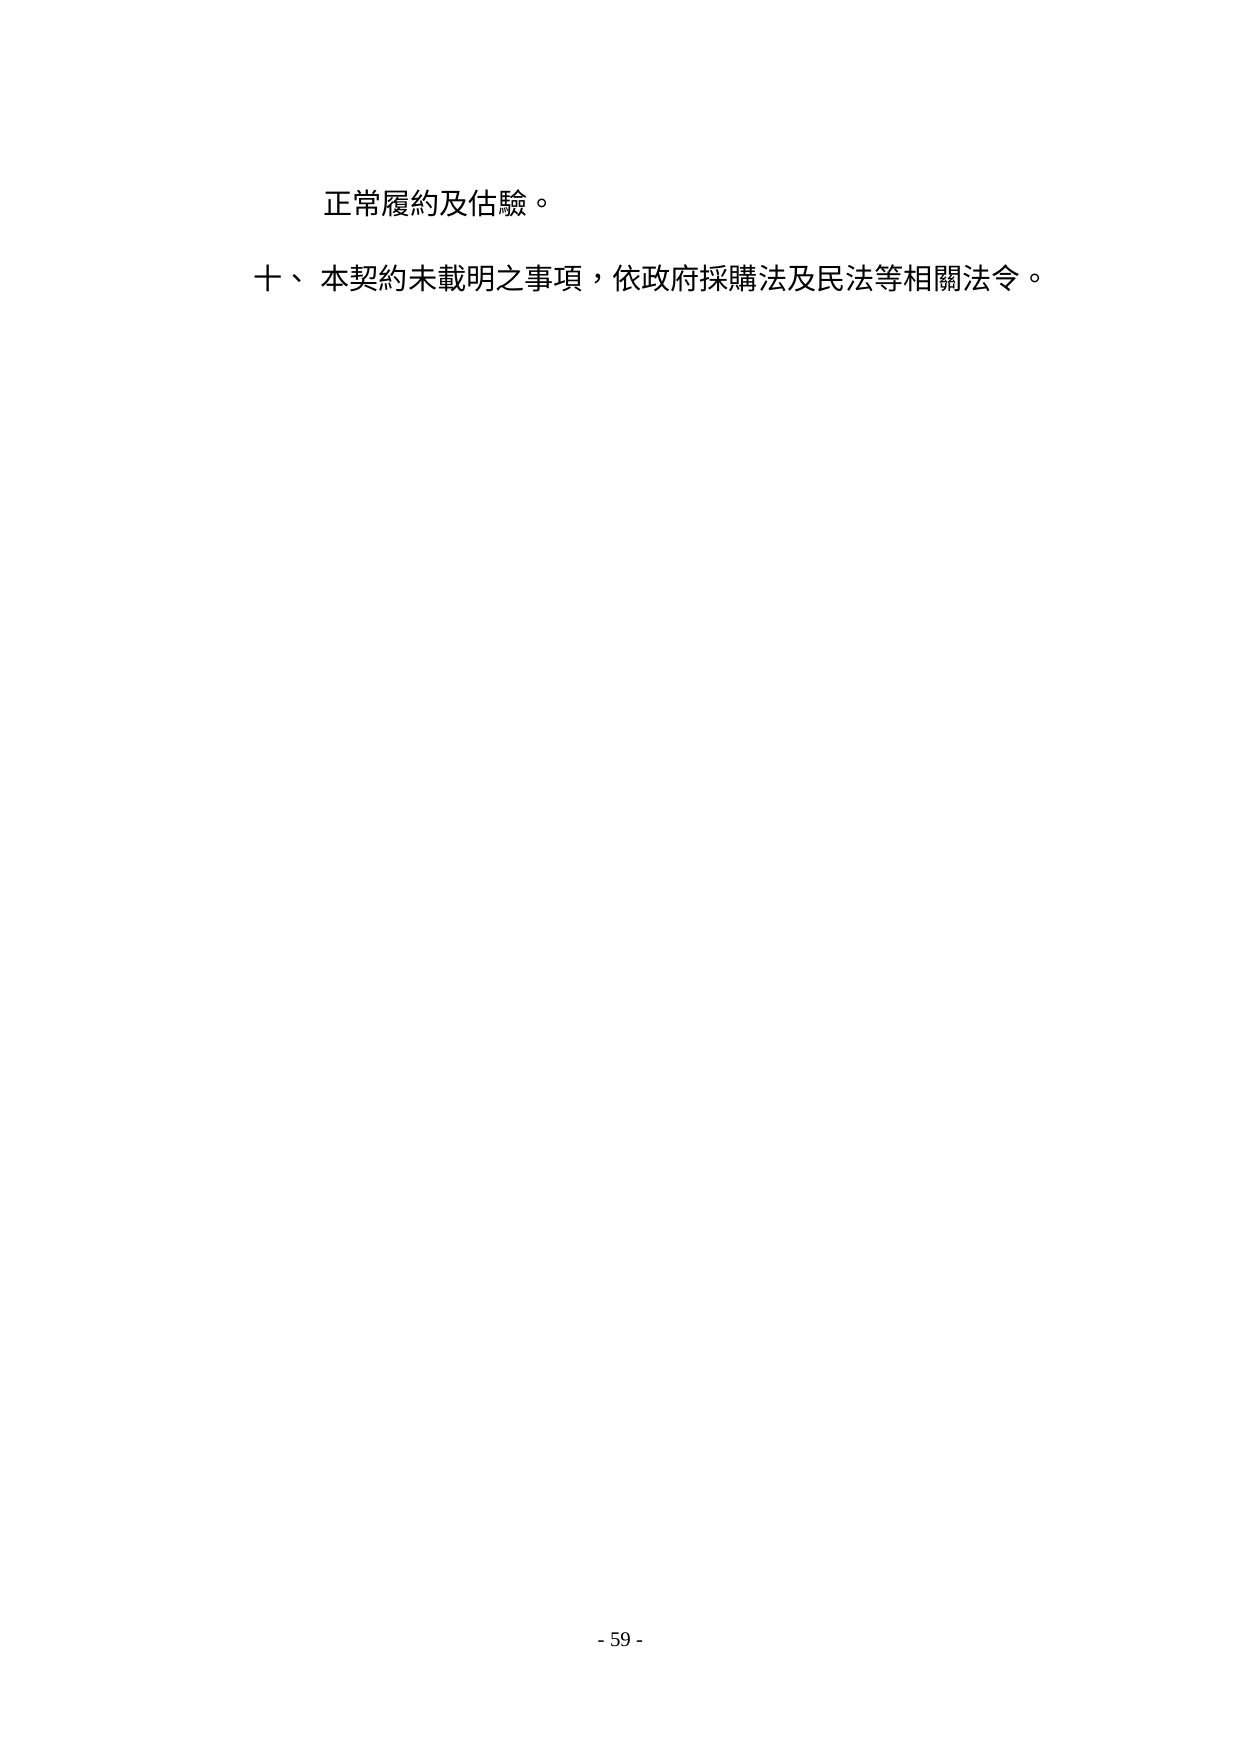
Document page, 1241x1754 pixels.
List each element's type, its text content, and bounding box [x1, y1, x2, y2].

list 本契約未載明之事項，依政府採購法及民法等相關法令。 [253, 239, 1053, 314]
text （四）為兼顧公益及採購效率，機關於接獲揭弊內容後，應積極釐清揭弊事由，立即啟動調查；除經調查後有具體事證，依契約及法律為必要處置外，廠商及機關仍應依契約約定正常履約及估驗。 [250, 164, 1053, 239]
